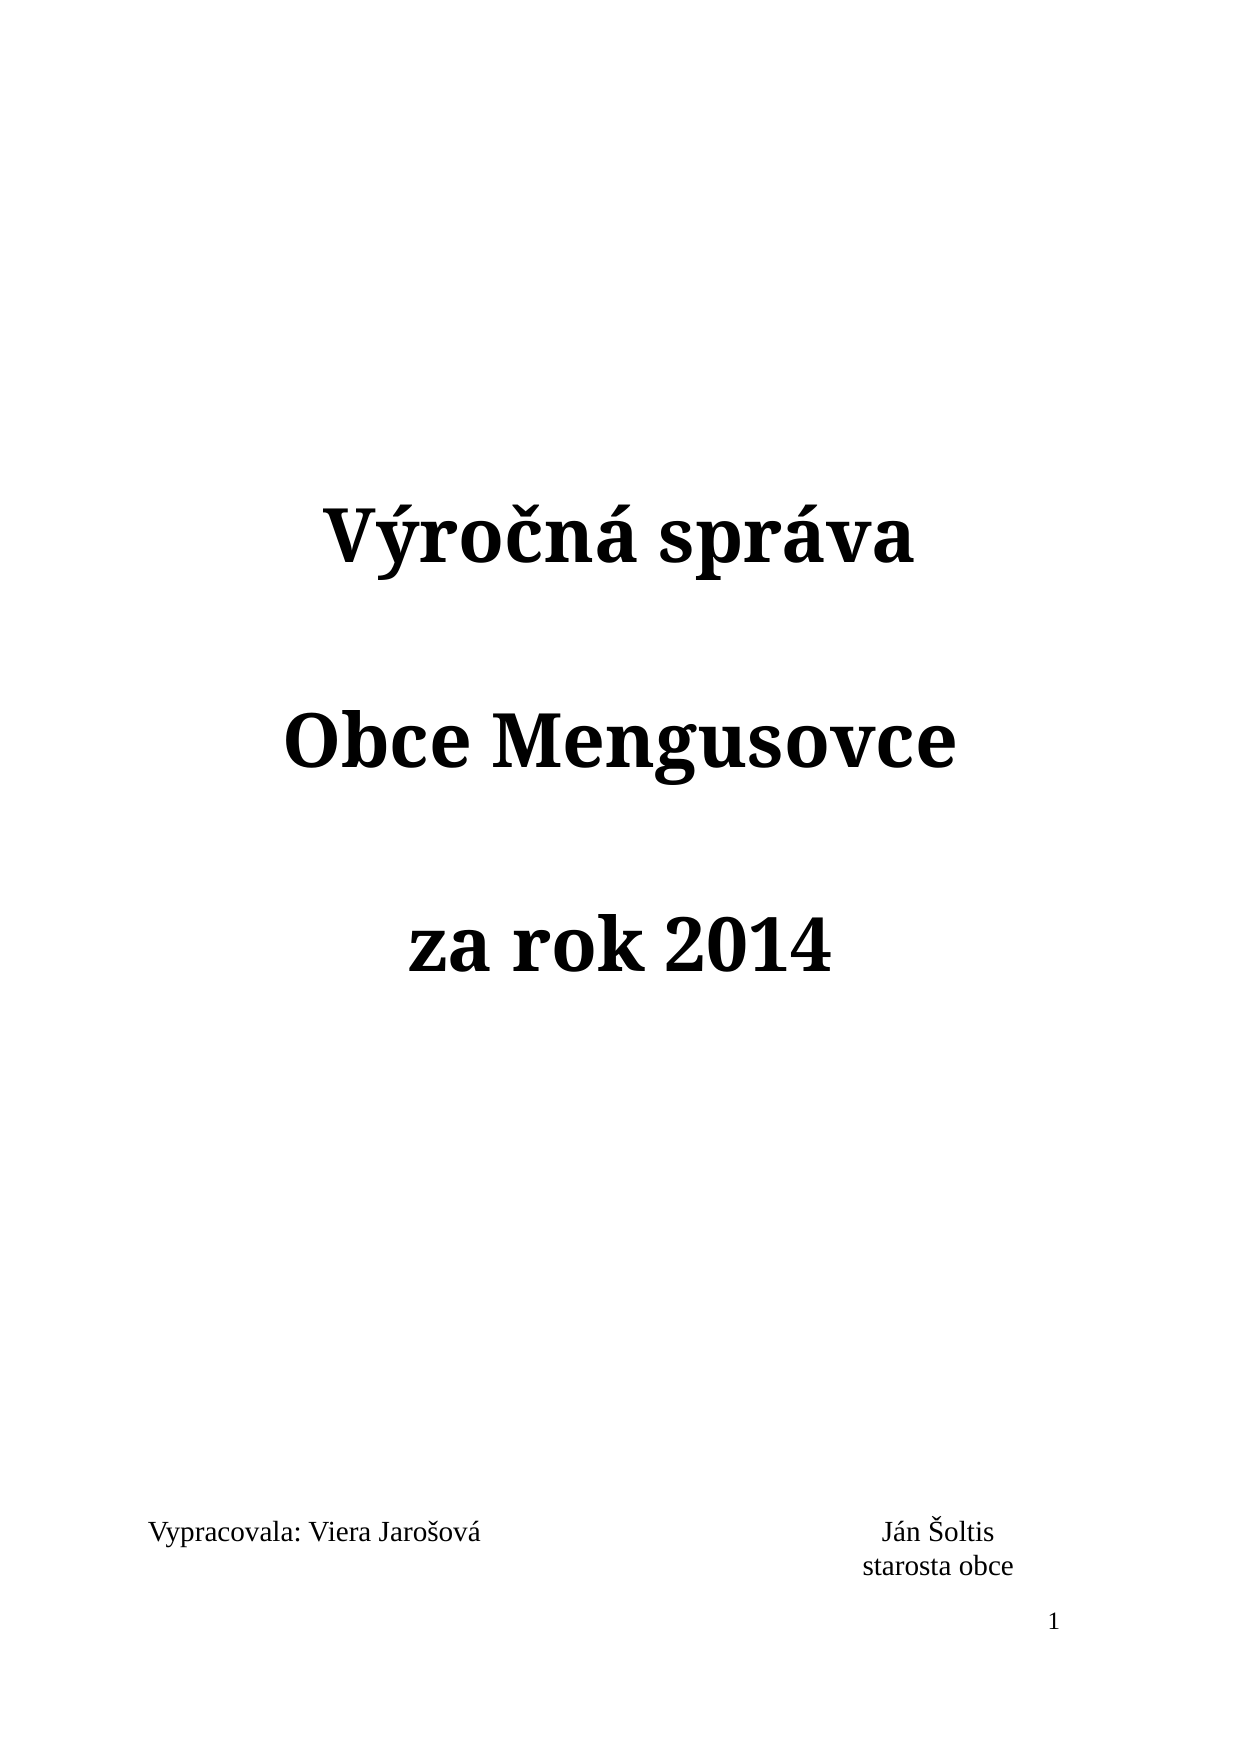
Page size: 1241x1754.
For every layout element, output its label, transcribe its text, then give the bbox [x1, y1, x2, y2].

text starosta obce [148, 1548, 1093, 1581]
text Vypracovala: Viera Jarošová Ján Šoltis [148, 1514, 1093, 1548]
text Výročná správa [148, 482, 1093, 585]
text za rok 2014 [148, 891, 1093, 993]
text Obce Mengusovce [148, 687, 1093, 789]
